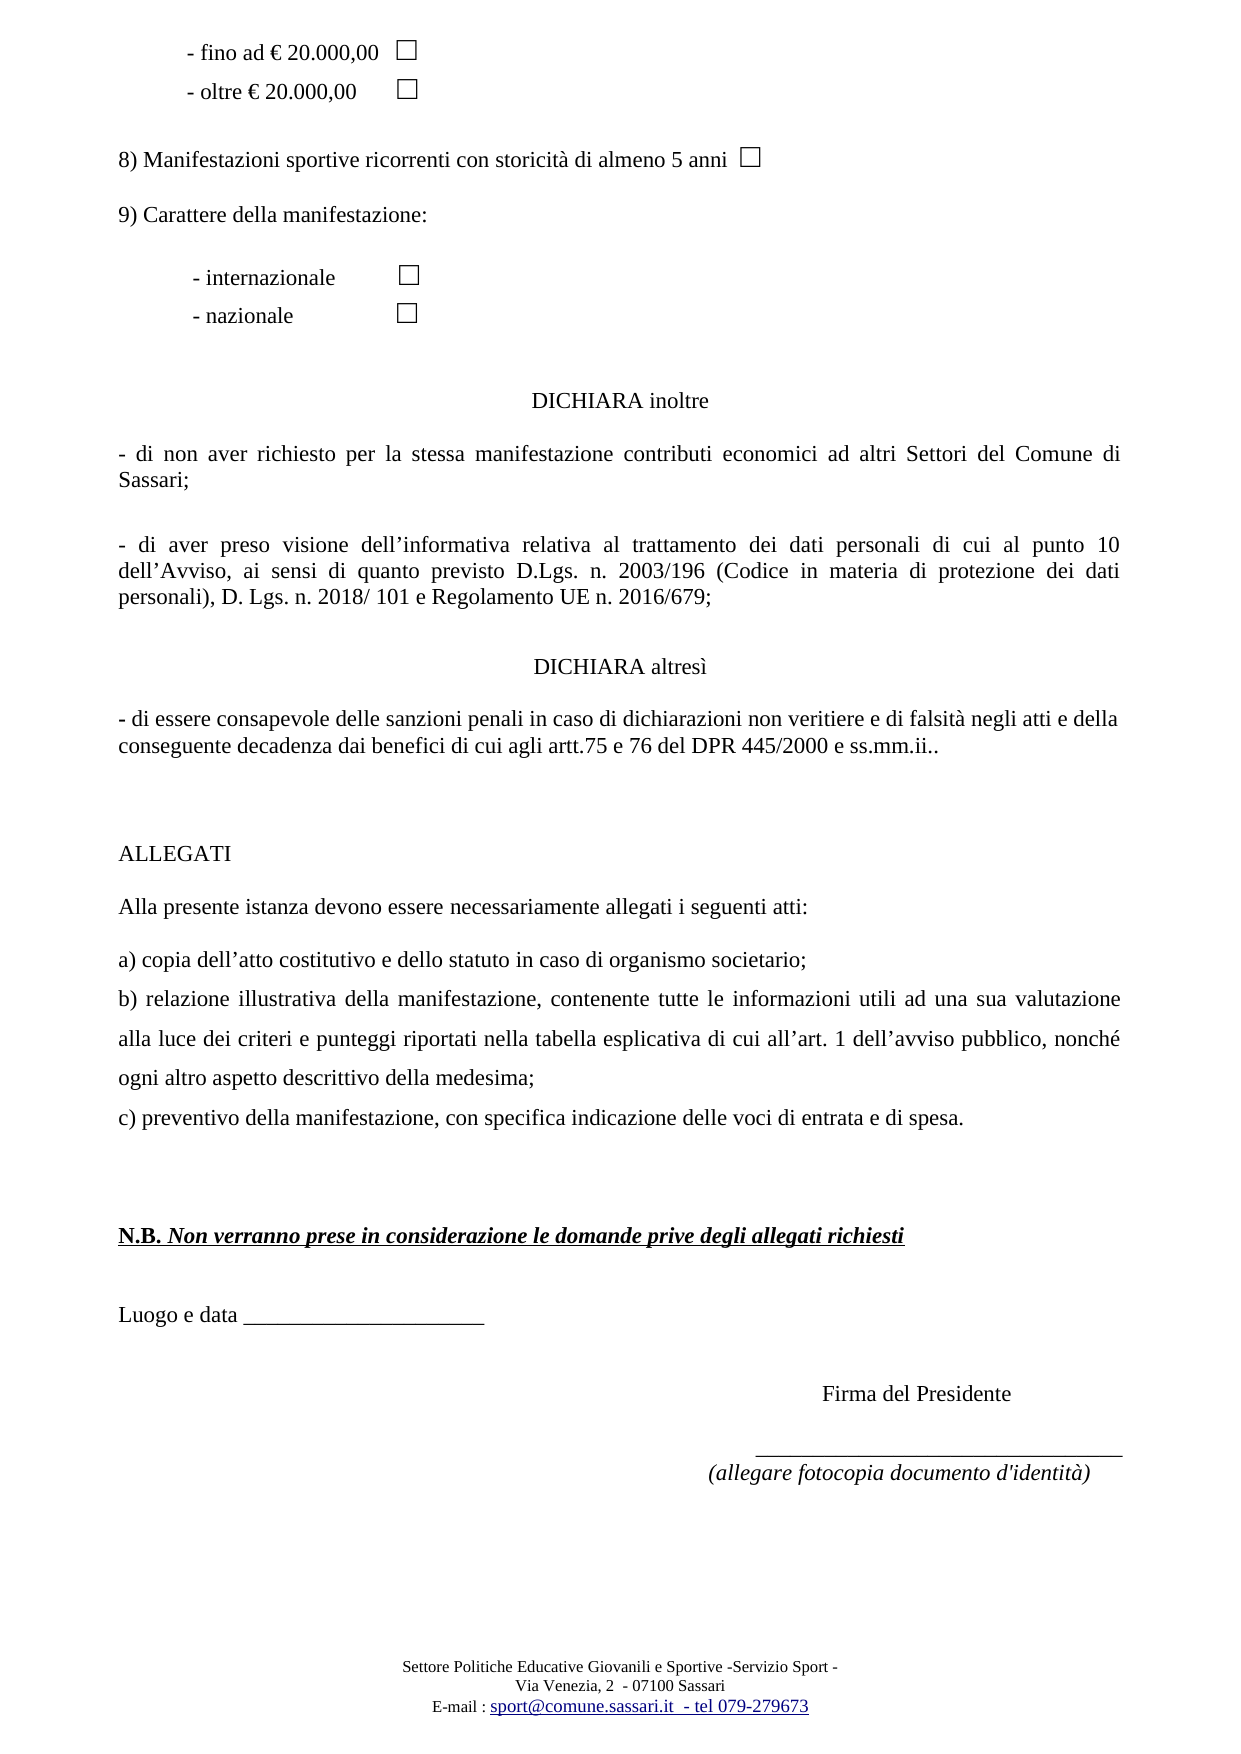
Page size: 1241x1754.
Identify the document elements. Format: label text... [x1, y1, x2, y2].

text - fino ad € 20.000,00 □ [118, 29, 1122, 68]
text ________________________________ [118, 1433, 1122, 1459]
text Alla presente istanza devono essere necessariamente allegati i seguenti atti: [118, 893, 1122, 919]
text N.B. Non verranno prese in considerazione le domande prive degli allegati richiesti [118, 1222, 1122, 1249]
text - di non aver richiesto per la stessa manifestazione contributi economici ad altri Settori del Comune di Sassari; [118, 440, 1122, 492]
text ALLEGATI [118, 840, 1122, 867]
text Firma del Presidente [118, 1380, 1122, 1407]
text DICHIARA altresì [118, 653, 1122, 679]
text b) relazione illustrativa della manifestazione, contenente tutte le informazioni utili ad una sua valutazione alla luce dei criteri e punteggi riportati nella tabella esplicativa di cui all’art. 1 dell’avviso pubblico, nonché ogni altro aspetto descrittivo della medesima; [118, 985, 1122, 1091]
text 8) Manifestazioni sportive ricorrenti con storicità di almeno 5 anni □ [118, 136, 1122, 175]
text - nazionale □ [118, 292, 1122, 331]
text DICHIARA inoltre [118, 387, 1122, 413]
text - oltre € 20.000,00 □ [118, 68, 1122, 106]
text - internazionale □ [118, 254, 1122, 292]
text a) copia dell’atto costitutivo e dello statuto in caso di organismo societario; [118, 946, 1122, 972]
text (allegare fotocopia documento d'identità) [118, 1459, 1122, 1486]
text c) preventivo della manifestazione, con specifica indicazione delle voci di entrata e di spesa. [118, 1104, 1122, 1130]
text 9) Carattere della manifestazione: [118, 201, 1122, 227]
text - di aver preso visione dell’informativa relativa al trattamento dei dati personali di cui al punto 10 dell’Avviso, ai sensi di quanto previsto D.Lgs. n. 2003/196 (Codice in materia di protezione dei dati personali), D. Lgs. n. 2018/ 101 e Regolamento UE n. 2016/679; [118, 531, 1122, 610]
text Luogo e data _____________________ [118, 1301, 1122, 1328]
text - di essere consapevole delle sanzioni penali in caso di dichiarazioni non veritiere e di falsità negli atti e della conseguente decadenza dai benefici di cui agli artt.75 e 76 del DPR 445/2000 e ss.mm.ii.. [118, 705, 1122, 758]
